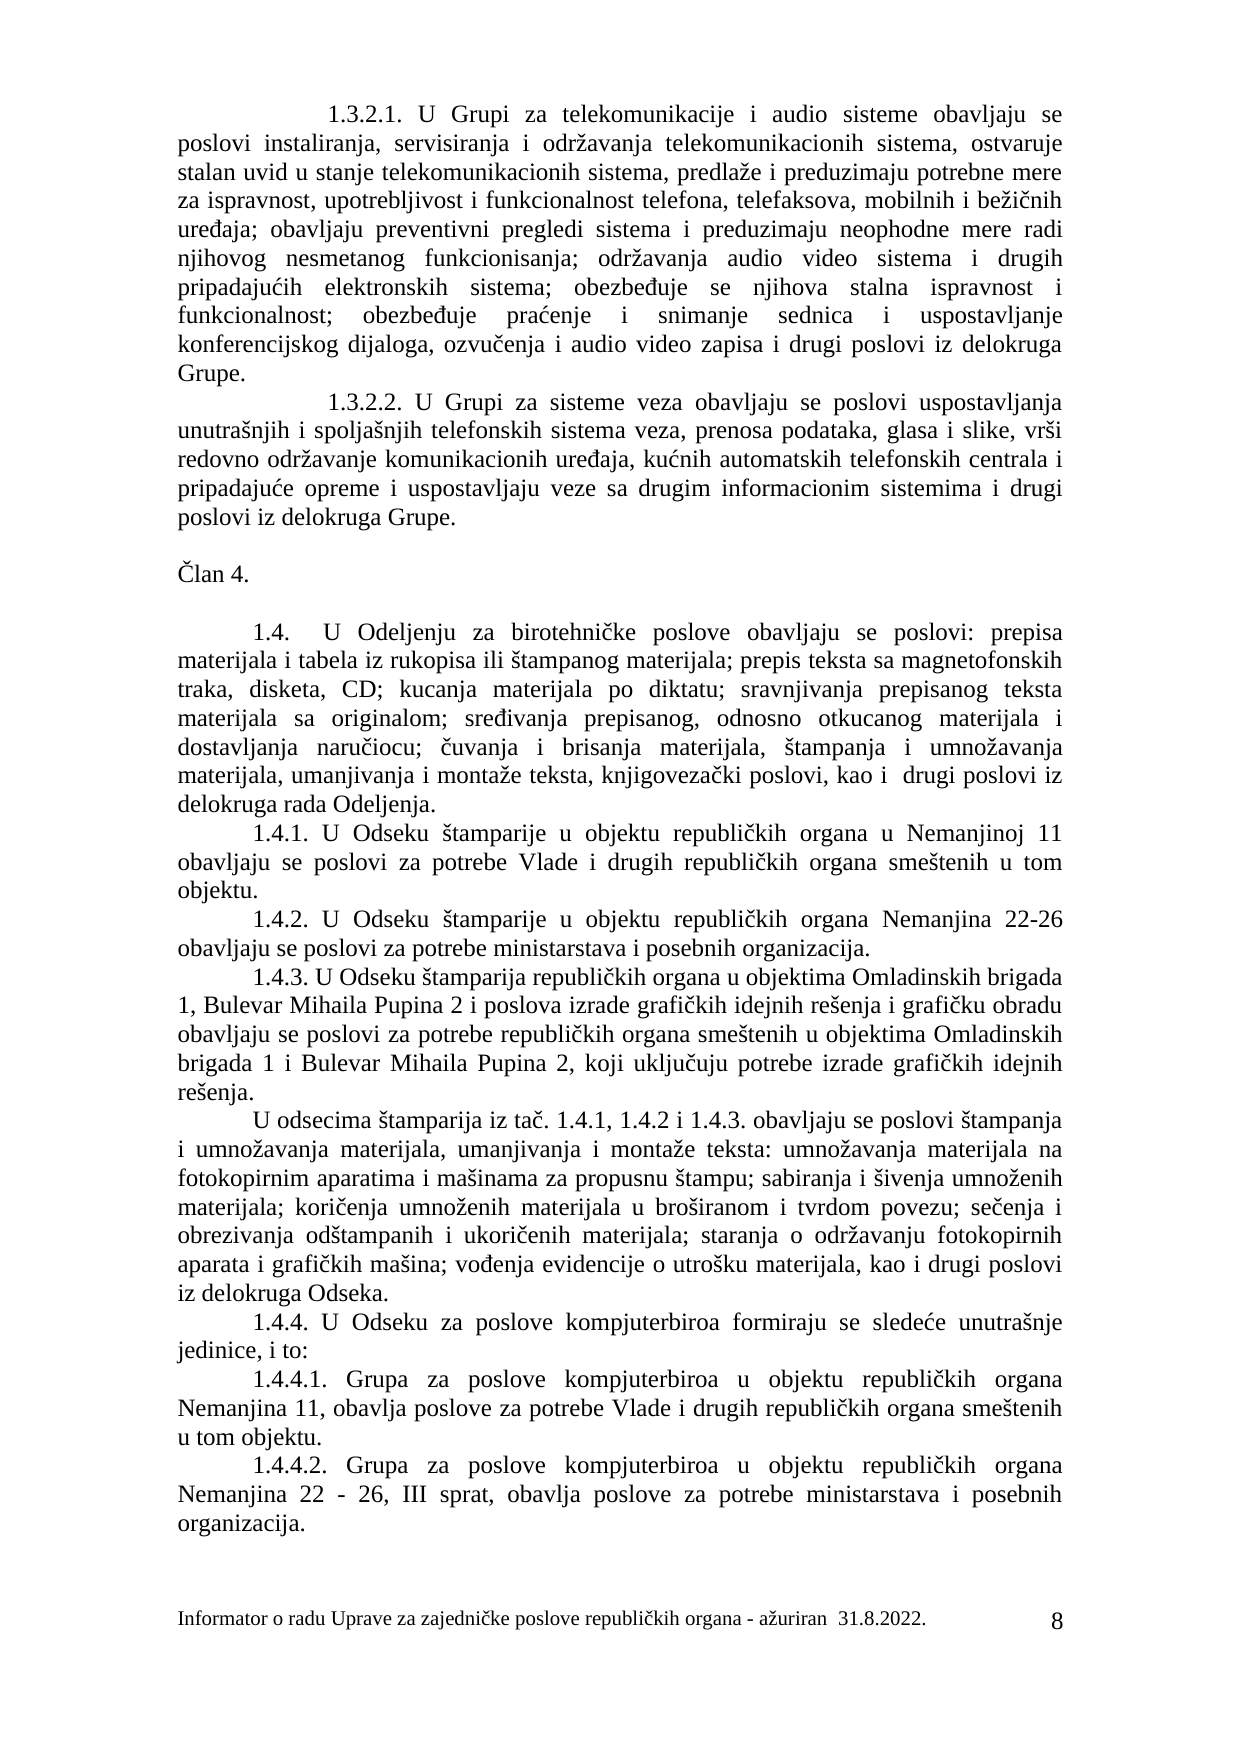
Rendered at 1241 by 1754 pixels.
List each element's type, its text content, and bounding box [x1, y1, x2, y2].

text 1.4.1. U Odseku štamparije u objektu republičkih organa u Nemanjinoj 11 obavljaju se poslovi za potrebe Vlade i drugih republičkih organa smeštenih u tom objektu. [177, 818, 1063, 904]
text 1.3.2.2. U Grupi za sisteme veza obavljaju se poslovi uspostavljanja unutrašnjih i spoljašnjih telefonskih sistema veza, prenosa podataka, glasa i slike, vrši redovno održavanje komunikacionih uređaja, kućnih automatskih telefonskih centrala i pripadajuće opreme i uspostavljaju veze sa drugim informacionim sistemima i drugi poslovi iz delokruga Grupe. [177, 387, 1063, 530]
text 1.4.2. U Odseku štamparije u objektu republičkih organa Nemanjina 22-26 obavljaju se poslovi za potrebe ministarstava i posebnih organizacija. [177, 904, 1063, 962]
text 1.4.4.1. Grupa za poslove kompjuterbiroa u objektu republičkih organa Nemanjina 11, obavlja poslove za potrebe Vlade i drugih republičkih organa smeštenih u tom objektu. [177, 1364, 1063, 1450]
text 1.4. U Odeljenju za birotehničke poslove obavljaju se poslovi: prepisa materijala i tabela iz rukopisa ili štampanog materijala; prepis teksta sa magnetofonskih traka, disketa, CD; kucanja materijala po diktatu; sravnjivanja prepisanog teksta materijala sa originalom; sređivanja prepisanog, odnosno otkucanog materijala i dostavljanja naručiocu; čuvanja i brisanja materijala, štampanja i umnožavanja materijala, umanjivanja i montaže teksta, knjigovezački poslovi, kao i drugi poslovi iz delokruga rada Odeljenja. [177, 617, 1063, 818]
text 1.3.2.1. U Grupi za telekomunikacije i audio sisteme obavljaju se poslovi instaliranja, servisiranja i održavanja telekomunikacionih sistema, ostvaruje stalan uvid u stanje telekomunikacionih sistema, predlaže i preduzimaju potrebne mere za ispravnost, upotrebljivost i funkcionalnost telefona, telefaksova, mobilnih i bežičnih uređaja; obavljaju preventivni pregledi sistema i preduzimaju neophodne mere radi njihovog nesmetanog funkcionisanja; održavanja audio video sistema i drugih pripadajućih elektronskih sistema; obezbeđuje se njihova stalna ispravnost i funkcionalnost; obezbeđuje praćenje i snimanje sednica i uspostavljanje konferencijskog dijaloga, ozvučenja i audio video zapisa i drugi poslovi iz delokruga Grupe. [177, 99, 1063, 387]
text Član 4. [177, 559, 1063, 588]
text 1.4.4. U Odseku za poslove kompjuterbiroa formiraju se sledeće unutrašnje jedinice, i to: [177, 1307, 1063, 1364]
text 1.4.3. U Odseku štamparija republičkih organa u objektima Omladinskih brigada 1, Bulevar Mihaila Pupina 2 i poslova izrade grafičkih idejnih rešenja i grafičku obradu obavljaju se poslovi za potrebe republičkih organa smeštenih u objektima Omladinskih brigada 1 i Bulevar Mihaila Pupina 2, koji uključuju potrebe izrade grafičkih idejnih rešenja. [177, 962, 1063, 1105]
text 1.4.4.2. Grupa za poslove kompjuterbiroa u objektu republičkih organa Nemanjina 22 - 26, III sprat, obavlja poslove za potrebe ministarstava i posebnih organizacija. [177, 1450, 1063, 1537]
text U odsecima štamparija iz tač. 1.4.1, 1.4.2 i 1.4.3. obavljaju se poslovi štampanja i umnožavanja materijala, umanjivanja i montaže teksta: umnožavanja materijala na fotokopirnim aparatima i mašinama za propusnu štampu; sabiranja i šivenja umnoženih materijala; koričenja umnoženih materijala u broširanom i tvrdom povezu; sečenja i obrezivanja odštampanih i ukoričenih materijala; staranja o održavanju fotokopirnih aparata i grafičkih mašina; vođenja evidencije o utrošku materijala, kao i drugi poslovi iz delokruga Odseka. [177, 1105, 1063, 1307]
